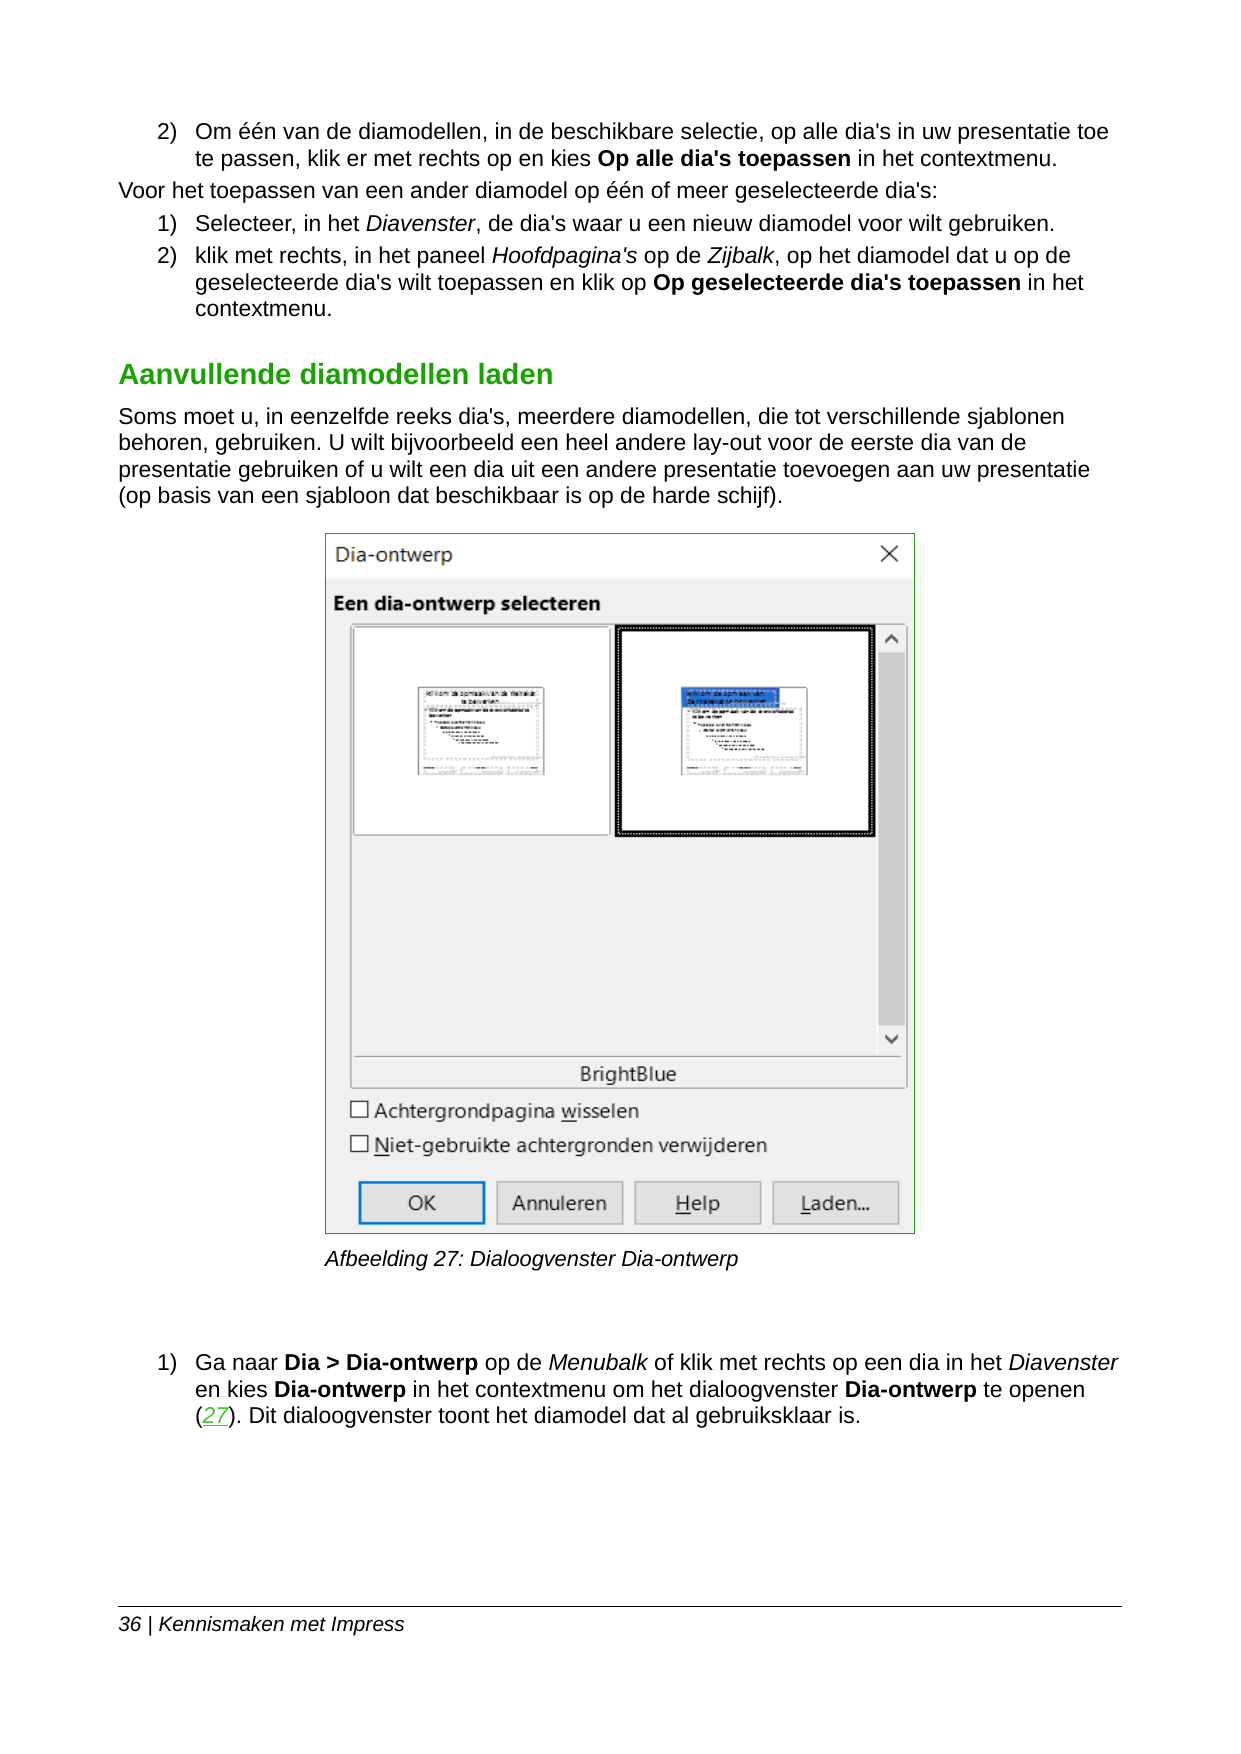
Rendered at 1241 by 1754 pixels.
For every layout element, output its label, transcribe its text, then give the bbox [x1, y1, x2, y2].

list klik met rechts, in het paneel Hoofdpagina's op de Zijbalk, op het diamodel dat u op de geselecteerde dia's wilt toepassen en klik op Op geselecteerde dia's toepassen in het contextmenu. [177, 242, 1122, 322]
list Selecteer, in het Diavenster, de dia's waar u een nieuw diamodel voor wilt gebruiken. [177, 210, 1122, 236]
list Voor het toepassen van een ander diamodel op één of meer geselecteerde dia's: [118, 177, 1122, 203]
list Om één van de diamodellen, in de beschikbare selectie, op alle dia's in uw presentatie toe te passen, klik er met rechts op en kies Op alle dia's toepassen in het contextmenu. [177, 118, 1122, 171]
subtitle Aanvullende diamodellen laden [118, 357, 1122, 391]
text Afbeelding 27: Dialoogvenster Dia-ontwerp [325, 1234, 915, 1271]
list Ga naar Dia > Dia-ontwerp op de Menubalk of klik met rechts op een dia in het Diavenster en kies Dia-ontwerp in het contextmenu om het dialoogvenster Dia-ontwerp te openen (Afbeelding 27). Dit dialoogvenster toont het diamodel dat al gebruiksklaar is. [177, 1349, 1122, 1428]
text Soms moet u, in eenzelfde reeks dia's, meerdere diamodellen, die tot verschillende sjablonen behoren, gebruiken. U wilt bijvoorbeeld een heel andere lay-out voor de eerste dia van de presentatie gebruiken of u wilt een dia uit een andere presentatie toevoegen aan uw presentatie (op basis van een sjabloon dat beschikbaar is op de harde schijf). [118, 403, 1122, 508]
picture [326, 534, 914, 1233]
